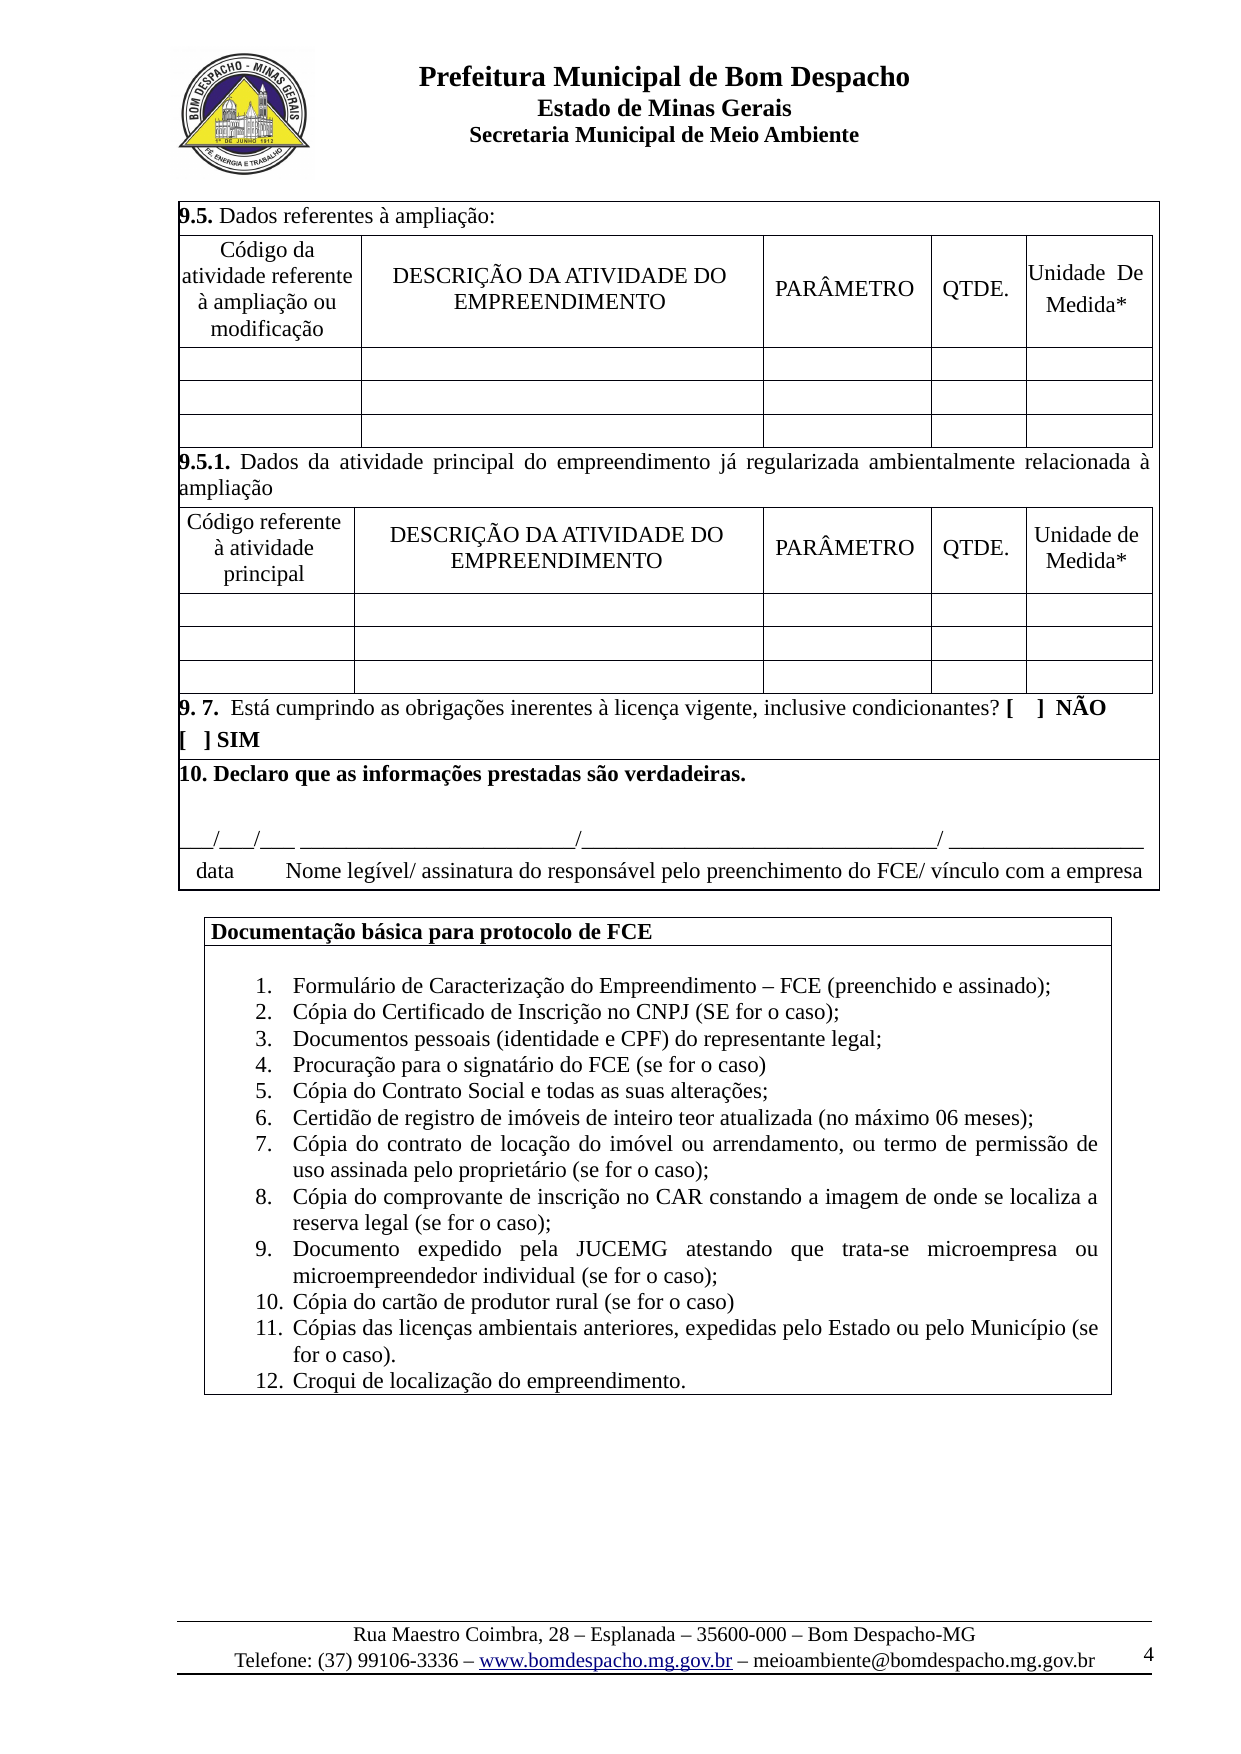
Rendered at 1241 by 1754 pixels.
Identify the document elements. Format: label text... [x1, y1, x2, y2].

table_header QTDE. [932, 236, 1026, 347]
table_cell [764, 415, 931, 447]
table_cell [180, 415, 361, 447]
table_header Código referente à atividade principal [180, 508, 354, 593]
table_cell [932, 348, 1026, 380]
table_cell [1027, 627, 1152, 659]
table_cell [180, 661, 354, 693]
table_cell [764, 661, 931, 693]
table_header PARÂMETRO [764, 236, 931, 347]
table_cell [764, 381, 931, 414]
table_cell [932, 627, 1026, 659]
table_cell [764, 594, 931, 626]
table_cell [180, 381, 361, 414]
table_cell 10. Declaro que as informações prestadas são verdadeiras. ___/___/___ ________________________/_______________________________/ _________________ data Nome legível/ assinatura do responsável pelo preenchimento do FCE/ vínculo com a empresa [180, 760, 1159, 889]
table_header QTDE. [932, 508, 1026, 593]
table_header Documentação básica para protocolo de FCE [205, 918, 1111, 944]
table_header Unidade De Medida* [1027, 236, 1152, 347]
table_header DESCRIÇÃO DA ATIVIDADE DO EMPREENDIMENTO [362, 236, 763, 347]
table_header DESCRIÇÃO DA ATIVIDADE DO EMPREENDIMENTO [355, 508, 763, 593]
table_cell [1027, 415, 1152, 447]
table_cell [362, 381, 763, 414]
table_cell [932, 381, 1026, 414]
table_cell [932, 661, 1026, 693]
table_cell [764, 627, 931, 659]
table_cell [1027, 661, 1152, 693]
table_cell [362, 415, 763, 447]
table_cell [932, 415, 1026, 447]
table_cell [355, 627, 763, 659]
table_cell [932, 594, 1026, 626]
table_cell [1027, 348, 1152, 380]
table_cell [180, 627, 354, 659]
table_cell [764, 348, 931, 380]
table_cell [1027, 381, 1152, 414]
table_cell [355, 594, 763, 626]
picture [170, 46, 315, 180]
table_cell [180, 594, 354, 626]
table_header PARÂMETRO [764, 508, 931, 593]
table_header Unidade de Medida* [1027, 508, 1152, 593]
table_cell [362, 348, 763, 380]
table_cell 9.5. Dados referentes à ampliação: 9.5.1. Dados da atividade principal do empreendimento já regularizada ambientalmente relacionada à ampliação 9. 7. Está cumprindo as obrigações inerentes à licença vigente, inclusive condicionantes? [ ] NÃO [ ] SIM [180, 202, 1159, 758]
table_cell [355, 661, 763, 693]
table_header Código da atividade referente à ampliação ou modificação [180, 236, 361, 347]
table_cell [1027, 594, 1152, 626]
table_cell Formulário de Caracterização do Empreendimento – FCE (preenchido e assinado); Cópia do Certificado de Inscrição no CNPJ (SE for o caso); Documentos pessoais (identidade e CPF) do representante legal; Procuração para o signatário do FCE (se for o caso) Cópia do Contrato Social e todas as suas alterações; Certidão de registro de imóveis de inteiro teor atualizada (no máximo 06 meses); Cópia do contrato de locação do imóvel ou arrendamento, ou termo de permissão de uso assinada pelo proprietário (se for o caso); Cópia do comprovante de inscrição no CAR constando a imagem de onde se localiza a reserva legal (se for o caso); Documento expedido pela JUCEMG atestando que trata-se microempresa ou microempreendedor individual (se for o caso); Cópia do cartão de produtor rural (se for o caso) Cópias das licenças ambientais anteriores, expedidas pelo Estado ou pelo Município (se for o caso). Croqui de localização do empreendimento. [205, 946, 1111, 1393]
table_cell [180, 348, 361, 380]
